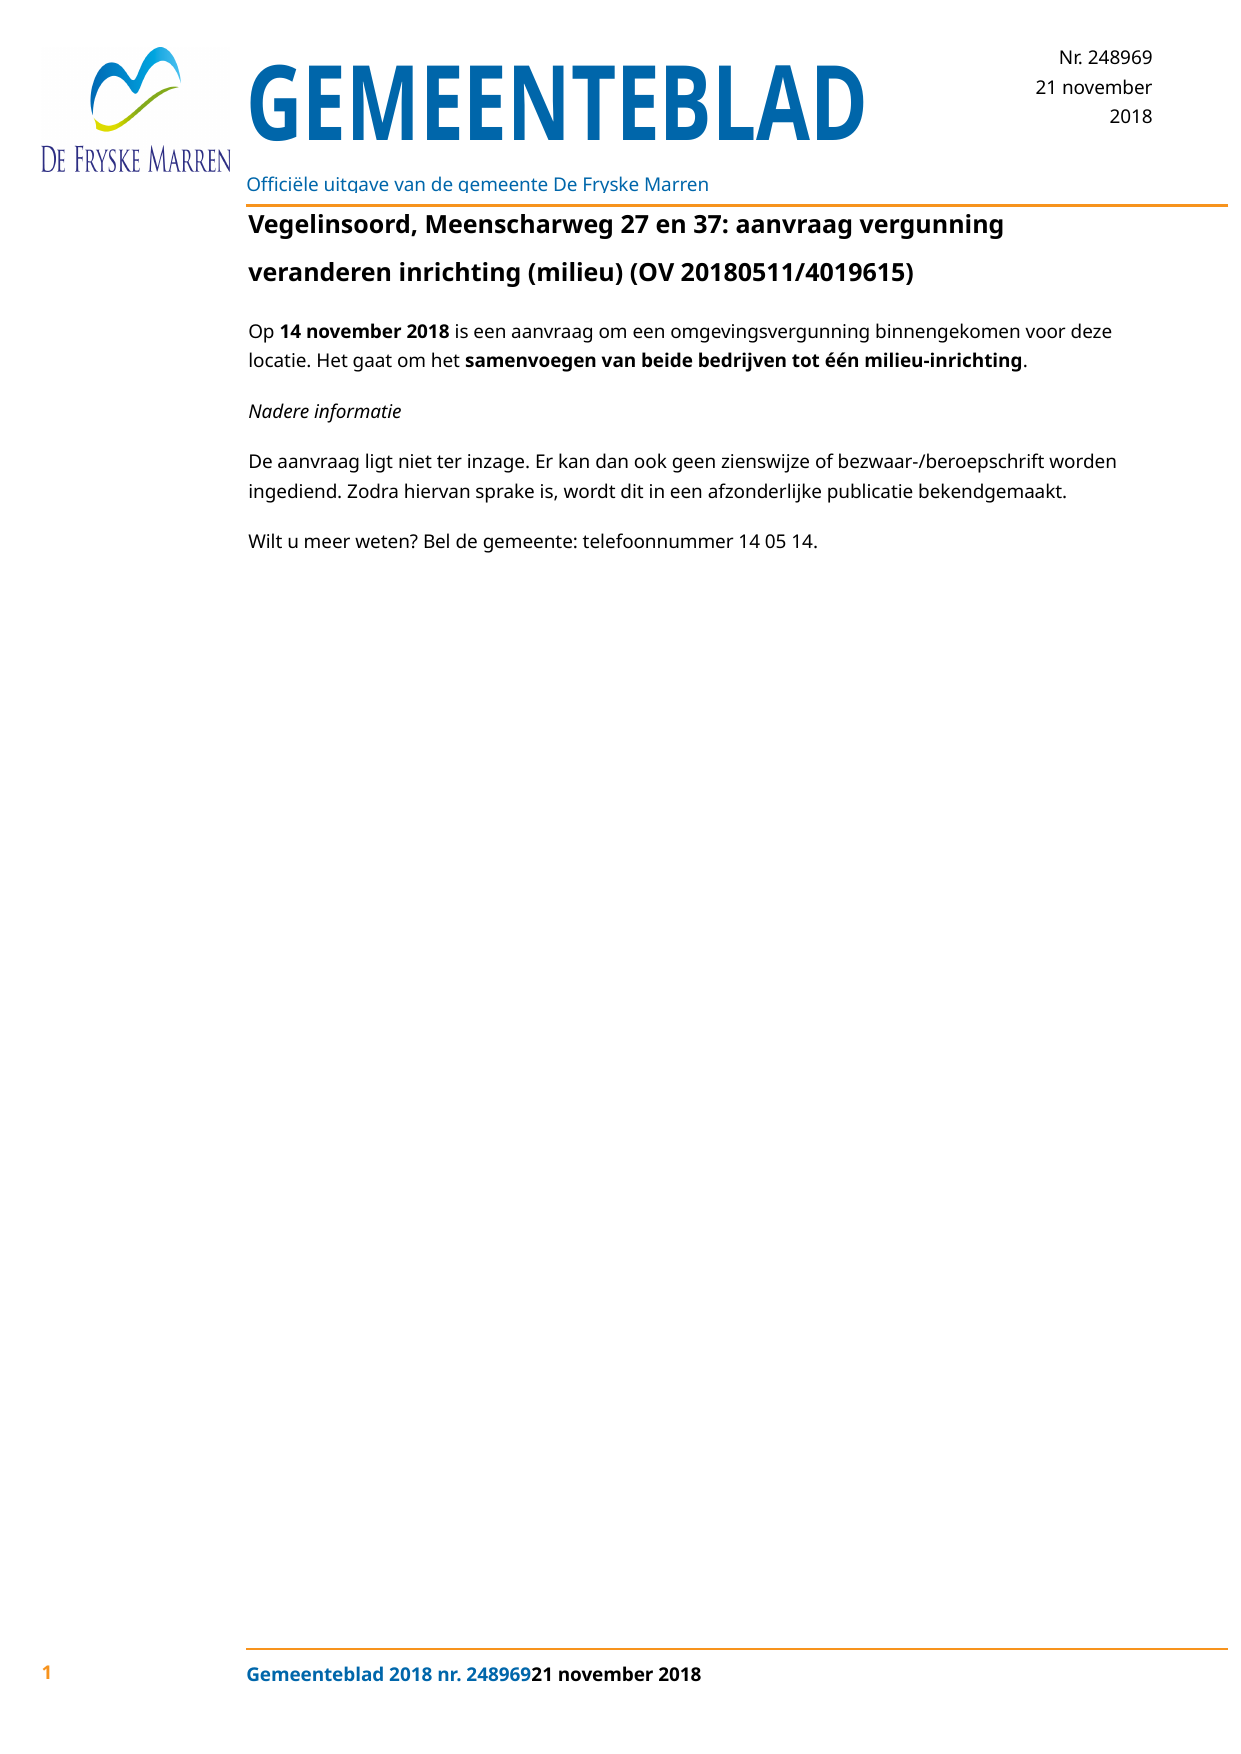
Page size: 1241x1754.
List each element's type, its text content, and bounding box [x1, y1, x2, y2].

text Vegelinsoord, Meenscharweg 27 en 37: aanvraag vergunning veranderen inrichting (milieu) (OV 20180511/4019615) [248, 207, 1152, 288]
text Wilt u meer weten? Bel de gemeente: telefoonnummer 14 05 14. [248, 528, 1152, 554]
text Nadere informatie [248, 398, 1152, 424]
text De aanvraag ligt niet ter inzage. Er kan dan ook geen zienswijze of bezwaar-/beroepschrift worden ingediend. Zodra hiervan sprake is, wordt dit in een afzonderlijke publicatie bekendgemaakt. [248, 448, 1152, 504]
picture [41, 47, 231, 172]
text Op 14 november 2018 is een aanvraag om een omgevingsvergunning binnengekomen voor deze locatie. Het gaat om het samenvoegen van beide bedrijven tot één milieu-inrichting. [248, 318, 1152, 373]
